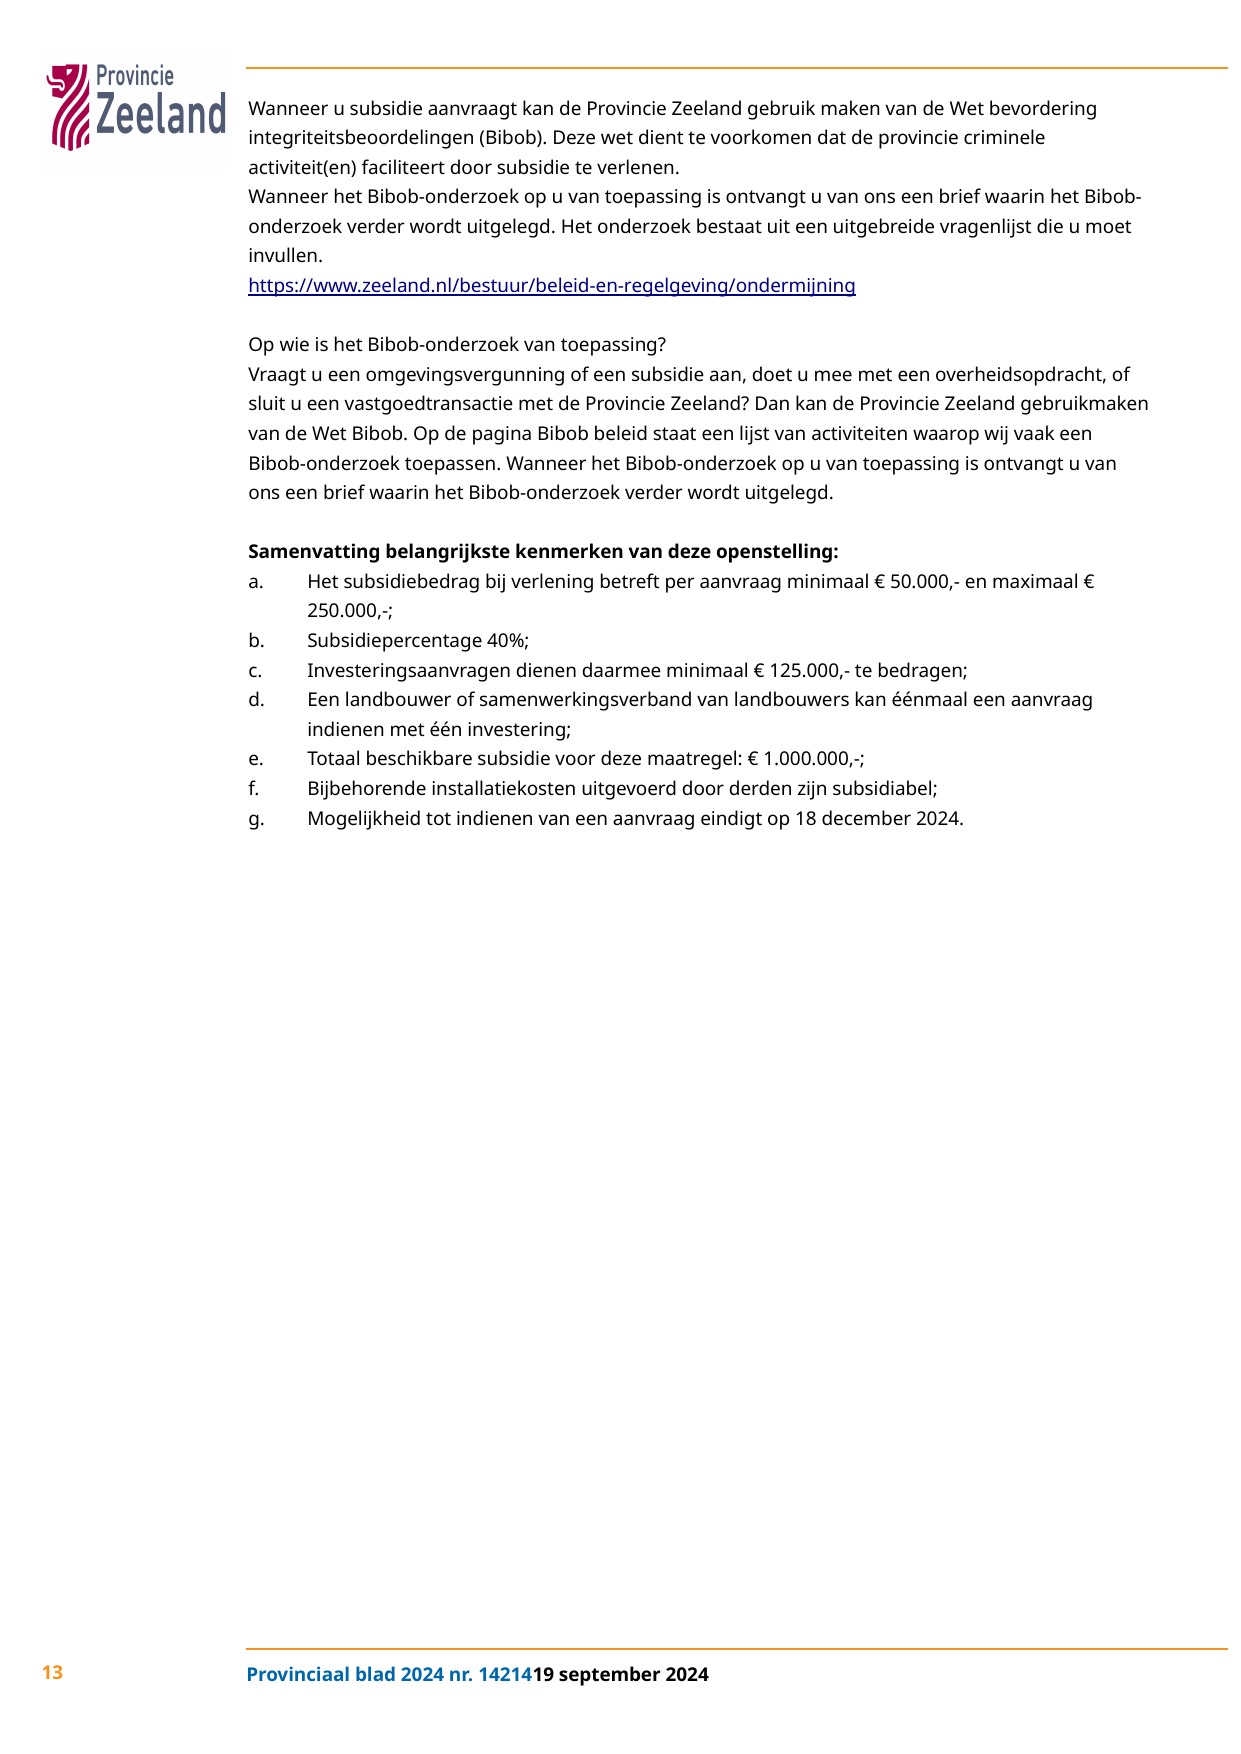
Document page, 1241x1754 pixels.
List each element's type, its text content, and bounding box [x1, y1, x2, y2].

text Op wie is het Bibob-onderzoek van toepassing? [248, 331, 1152, 357]
list Totaal beschikbare subsidie voor deze maatregel: € 1.000.000,-; [248, 746, 1152, 771]
text Vraagt u een omgevingsvergunning of een subsidie aan, doet u mee met een overheidsopdracht, of sluit u een vastgoedtransactie met de Provincie Zeeland? Dan kan de Provincie Zeeland gebruikmaken van de Wet Bibob. Op de pagina Bibob beleid staat een lijst van activiteiten waarop wij vaak een Bibob-onderzoek toepassen. Wanneer het Bibob-onderzoek op u van toepassing is ontvangt u van ons een brief waarin het Bibob-onderzoek verder wordt uitgelegd. [248, 361, 1152, 505]
list Een landbouwer of samenwerkingsverband van landbouwers kan éénmaal een aanvraag indienen met één investering; [248, 686, 1152, 742]
picture [41, 47, 231, 172]
text Samenvatting belangrijkste kenmerken van deze openstelling: [248, 538, 1152, 564]
list Subsidiepercentage 40%; [248, 627, 1152, 653]
text Wanneer u subsidie aanvraagt kan de Provincie Zeeland gebruik maken van de Wet bevordering integriteitsbeoordelingen (Bibob). Deze wet dient te voorkomen dat de provincie criminele activiteit(en) faciliteert door subsidie te verlenen. [248, 95, 1152, 180]
list Bijbehorende installatiekosten uitgevoerd door derden zijn subsidiabel; [248, 775, 1152, 801]
list Het subsidiebedrag bij verlening betreft per aanvraag minimaal € 50.000,- en maximaal € 250.000,-; [248, 568, 1152, 623]
text https://www.zeeland.nl/bestuur/beleid-en-regelgeving/ondermijning [248, 272, 1152, 298]
list Mogelijkheid tot indienen van een aanvraag eindigt op 18 december 2024. [248, 805, 1152, 831]
list Investeringsaanvragen dienen daarmee minimaal € 125.000,- te bedragen; [248, 657, 1152, 683]
text Wanneer het Bibob-onderzoek op u van toepassing is ontvangt u van ons een brief waarin het Bibob-onderzoek verder wordt uitgelegd. Het onderzoek bestaat uit een uitgebreide vragenlijst die u moet invullen. [248, 183, 1152, 268]
